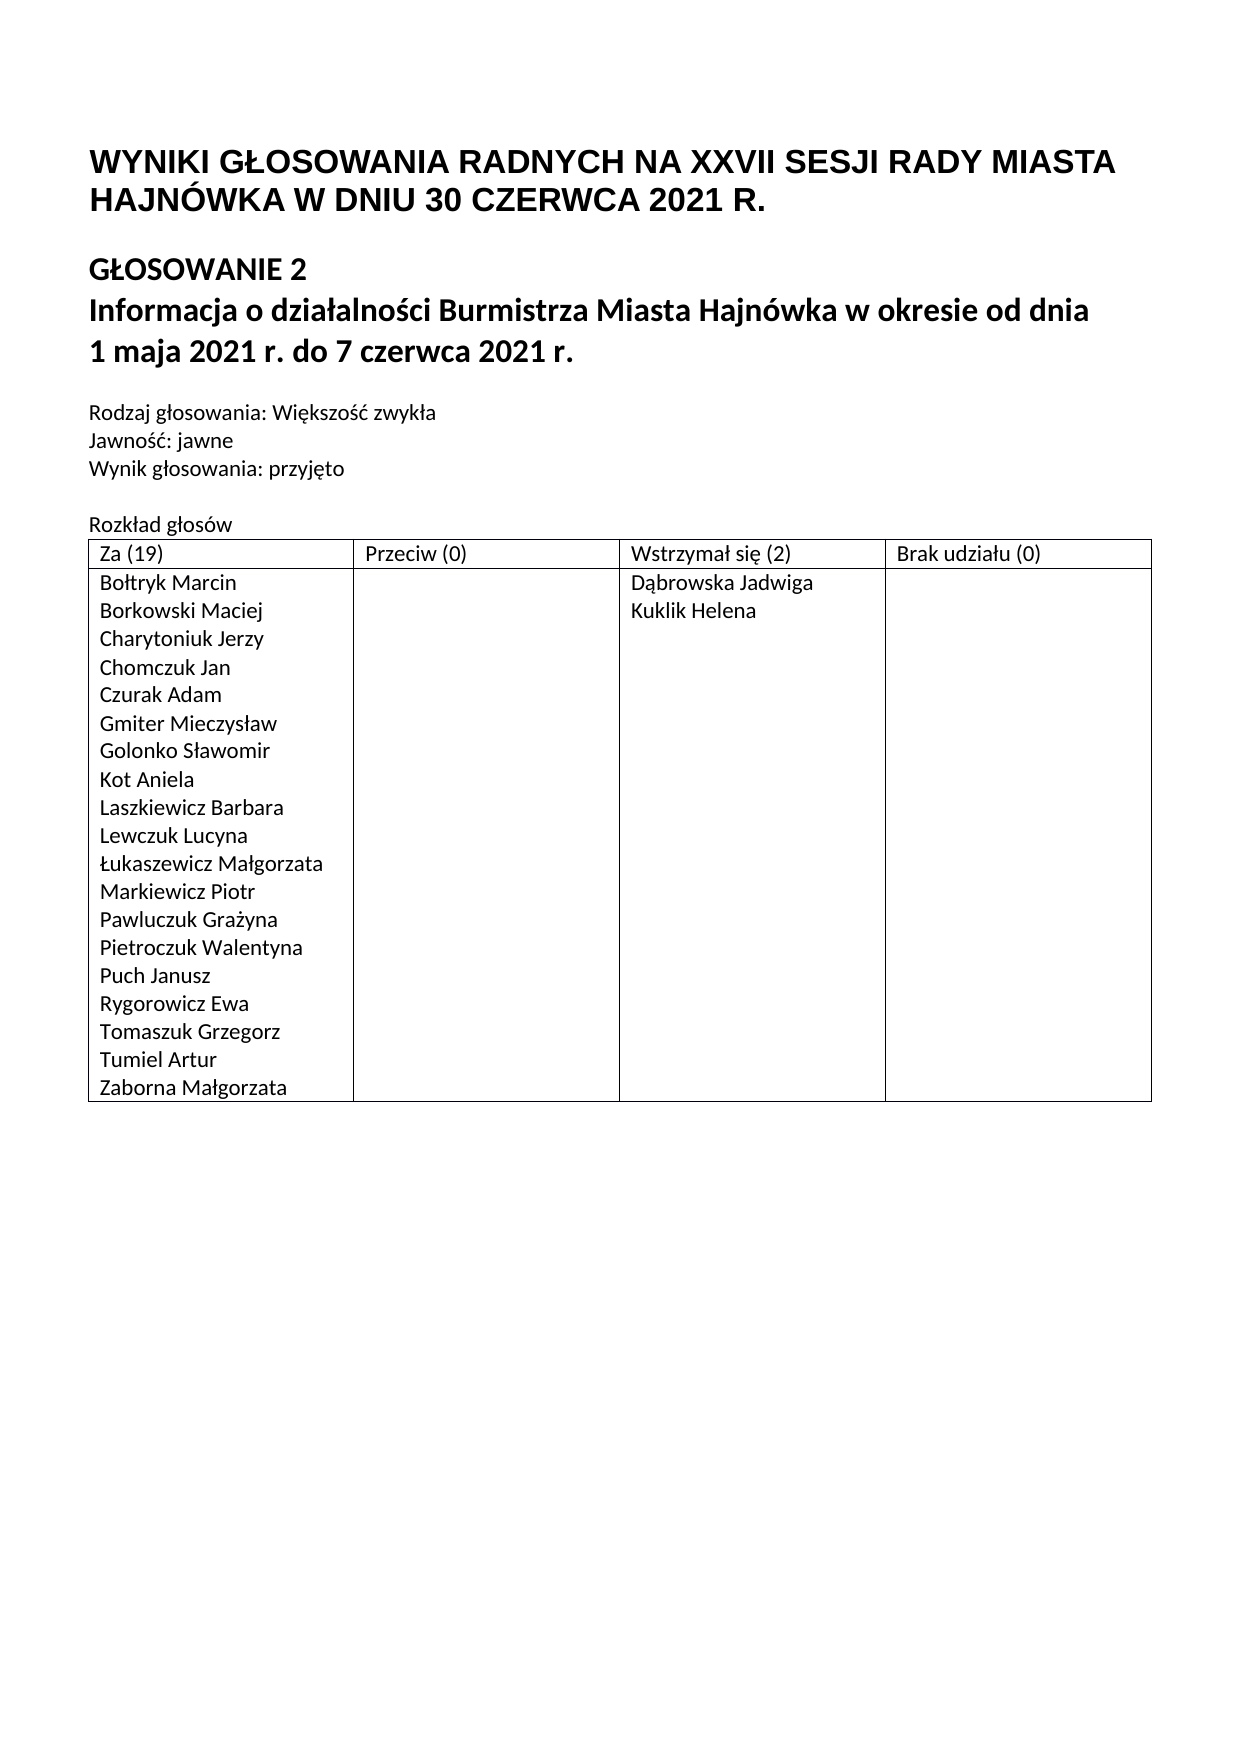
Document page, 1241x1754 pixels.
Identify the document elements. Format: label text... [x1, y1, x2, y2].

text Rodzaj głosowania: Większość zwykła [88, 398, 1152, 426]
text Jawność: jawne [88, 426, 1152, 454]
table_cell Bołtryk Marcin Borkowski Maciej Charytoniuk Jerzy Chomczuk Jan Czurak Adam Gmiter Mieczysław Golonko Sławomir Kot Aniela Laszkiewicz Barbara Lewczuk Lucyna Łukaszewicz Małgorzata Markiewicz Piotr Pawluczuk Grażyna Pietroczuk Walentyna Puch Janusz Rygorowicz Ewa Tomaszuk Grzegorz Tumiel Artur Zaborna Małgorzata [89, 569, 353, 1101]
table_cell [886, 569, 1151, 1101]
subtitle Informacja o działalności Burmistrza Miasta Hajnówka w okresie od dnia 1 maja 2021 r. do 7 czerwca 2021 r. [88, 289, 1152, 370]
text Wynik głosowania: przyjęto [88, 454, 1152, 482]
table_header Przeciw (0) [354, 540, 619, 567]
table_cell Dąbrowska Jadwiga Kuklik Helena [620, 569, 885, 1101]
subtitle GŁOSOWANIE 2 [88, 248, 1152, 289]
table_header Brak udziału (0) [886, 540, 1151, 567]
table_header Za (19) [89, 540, 353, 567]
table_header Wstrzymał się (2) [620, 540, 885, 567]
text Rozkład głosów [88, 510, 1152, 538]
table_cell [354, 569, 619, 1101]
